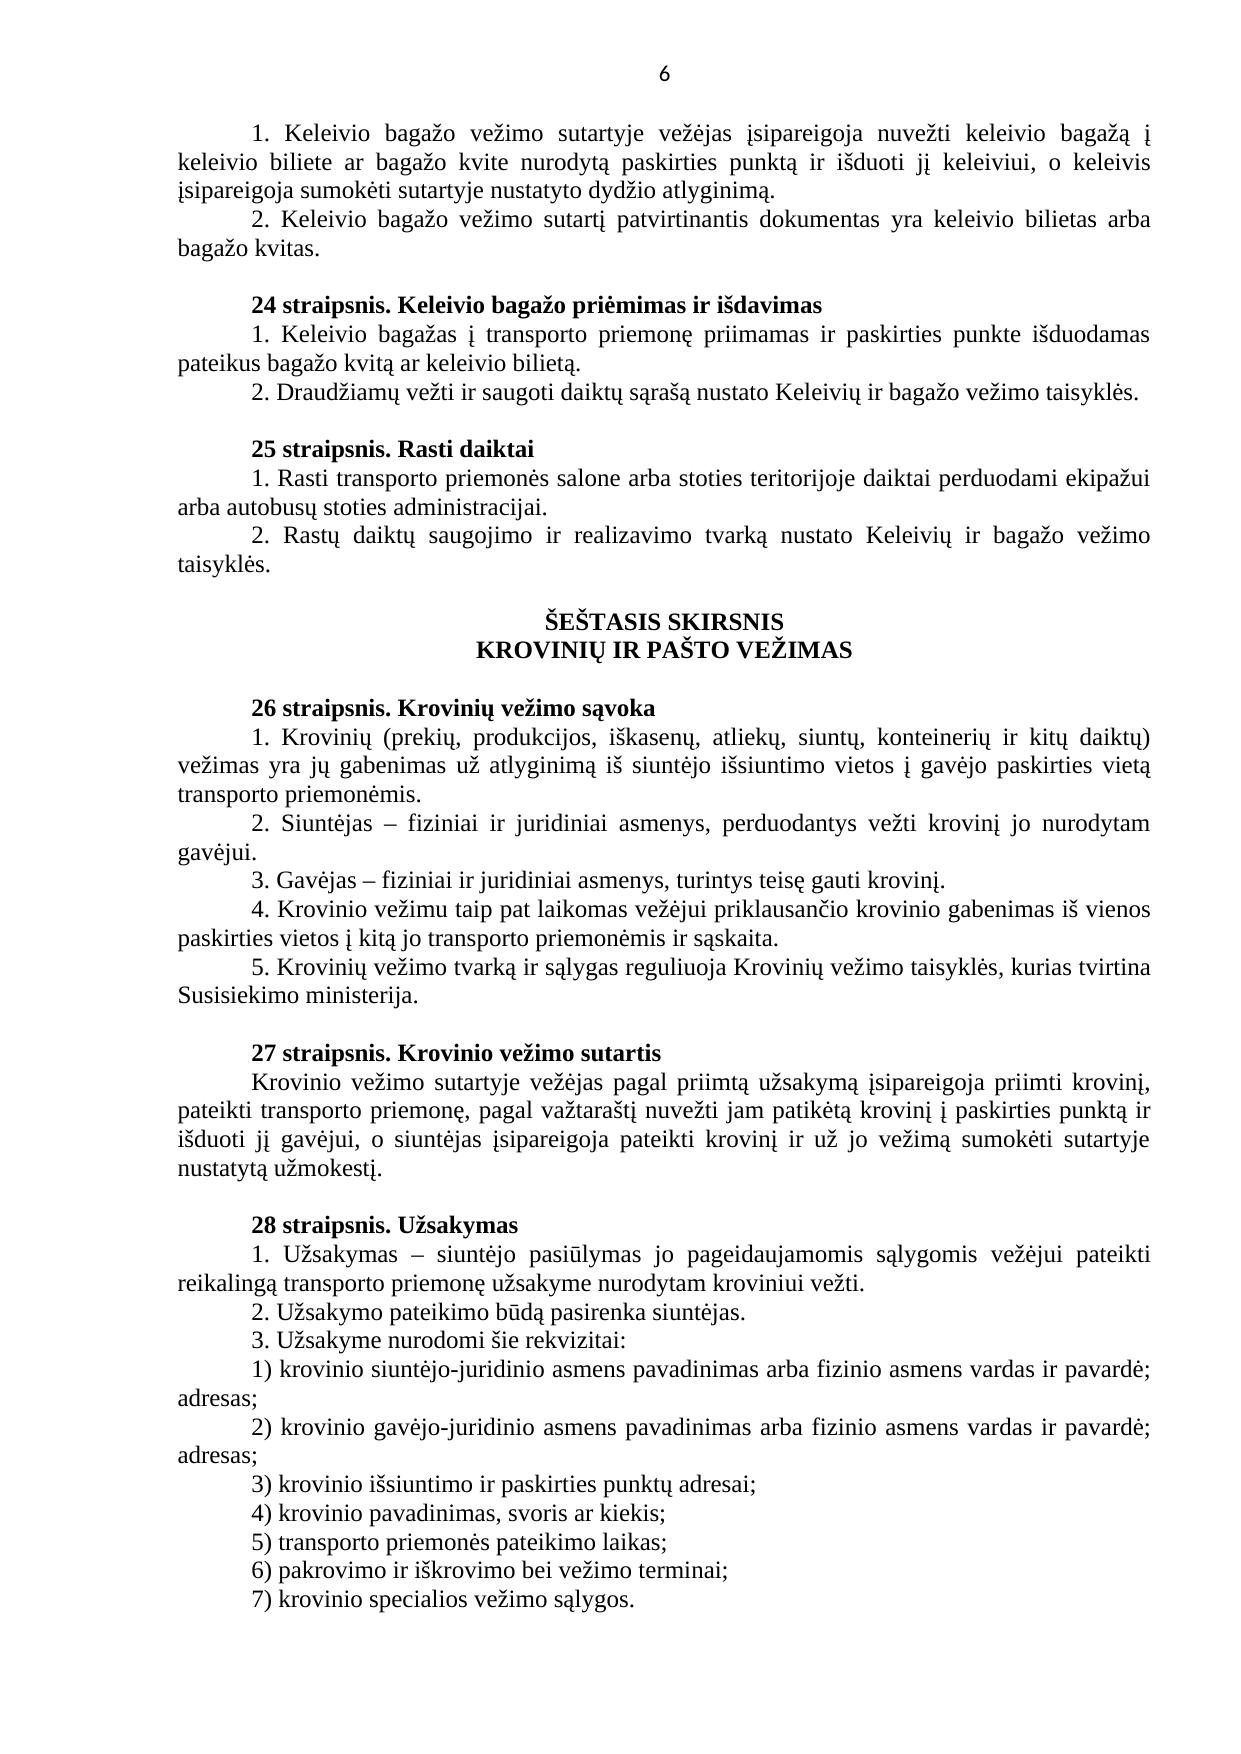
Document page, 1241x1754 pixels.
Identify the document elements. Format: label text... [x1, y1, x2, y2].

text ŠEŠTASIS skirsnis [177, 607, 1152, 636]
text 2. Užsakymo pateikimo būdą pasirenka siuntėjas. [177, 1297, 1152, 1326]
text 25 straipsnis. Rasti daiktai [177, 434, 1152, 463]
text 1. Keleivio bagažo vežimo sutartyje vežėjas įsipareigoja nuvežti keleivio bagažą į keleivio biliete ar bagažo kvite nurodytą paskirties punktą ir išduoti jį keleiviui, o keleivis įsipareigoja sumokėti sutartyje nustatyto dydžio atlyginimą. [177, 118, 1152, 204]
text 6) pakrovimo ir iškrovimo bei vežimo terminai; [177, 1556, 1152, 1584]
text 27 straipsnis. Krovinio vežimo sutartis [177, 1038, 1152, 1067]
text 26 straipsnis. Krovinių vežimo sąvoka [177, 693, 1152, 722]
text 3. Užsakyme nurodomi šie rekvizitai: [177, 1326, 1152, 1354]
text 1) krovinio siuntėjo-juridinio asmens pavadinimas arba fizinio asmens vardas ir pavardė; adresas; [177, 1354, 1152, 1412]
text 2. Rastų daiktų saugojimo ir realizavimo tvarką nustato Keleivių ir bagažo vežimo taisyklės. [177, 521, 1152, 578]
text 4. Krovinio vežimu taip pat laikomas vežėjui priklausančio krovinio gabenimas iš vienos paskirties vietos į kitą jo transporto priemonėmis ir sąskaita. [177, 894, 1152, 952]
text 1. Krovinių (prekių, produkcijos, iškasenų, atliekų, siuntų, konteinerių ir kitų daiktų) vežimas yra jų gabenimas už atlyginimą iš siuntėjo išsiuntimo vietos į gavėjo paskirties vietą transporto priemonėmis. [177, 722, 1152, 808]
text 1. Keleivio bagažas į transporto priemonę priimamas ir paskirties punkte išduodamas pateikus bagažo kvitą ar keleivio bilietą. [177, 319, 1152, 377]
text 3. Gavėjas – fiziniai ir juridiniai asmenys, turintys teisę gauti krovinį. [177, 866, 1152, 894]
text 1. Užsakymas – siuntėjo pasiūlymas jo pageidaujamomis sąlygomis vežėjui pateikti reikalingą transporto priemonę užsakyme nurodytam kroviniui vežti. [177, 1239, 1152, 1297]
text Krovinio vežimo sutartyje vežėjas pagal priimtą užsakymą įsipareigoja priimti krovinį, pateikti transporto priemonę, pagal važtaraštį nuvežti jam patikėtą krovinį į paskirties punktą ir išduoti jį gavėjui, o siuntėjas įsipareigoja pateikti krovinį ir už jo vežimą sumokėti sutartyje nustatytą užmokestį. [177, 1067, 1152, 1182]
text 28 straipsnis. Užsakymas [177, 1211, 1152, 1239]
text 5) transporto priemonės pateikimo laikas; [177, 1527, 1152, 1556]
text 7) krovinio specialios vežimo sąlygos. [177, 1584, 1152, 1613]
text 2. Keleivio bagažo vežimo sutartį patvirtinantis dokumentas yra keleivio bilietas arba bagažo kvitas. [177, 204, 1152, 262]
text 3) krovinio išsiuntimo ir paskirties punktų adresai; [177, 1469, 1152, 1498]
text Krovinių ir pašto vežimas [177, 636, 1152, 664]
text 2. Draudžiamų vežti ir saugoti daiktų sąrašą nustato Keleivių ir bagažo vežimo taisyklės. [177, 377, 1152, 406]
text 4) krovinio pavadinimas, svoris ar kiekis; [177, 1498, 1152, 1527]
text 2. Siuntėjas – fiziniai ir juridiniai asmenys, perduodantys vežti krovinį jo nurodytam gavėjui. [177, 808, 1152, 866]
text 5. Krovinių vežimo tvarką ir sąlygas reguliuoja Krovinių vežimo taisyklės, kurias tvirtina Susisiekimo ministerija. [177, 952, 1152, 1009]
text 24 straipsnis. Keleivio bagažo priėmimas ir išdavimas [177, 291, 1152, 319]
text 2) krovinio gavėjo-juridinio asmens pavadinimas arba fizinio asmens vardas ir pavardė; adresas; [177, 1412, 1152, 1469]
text 1. Rasti transporto priemonės salone arba stoties teritorijoje daiktai perduodami ekipažui arba autobusų stoties administracijai. [177, 463, 1152, 521]
